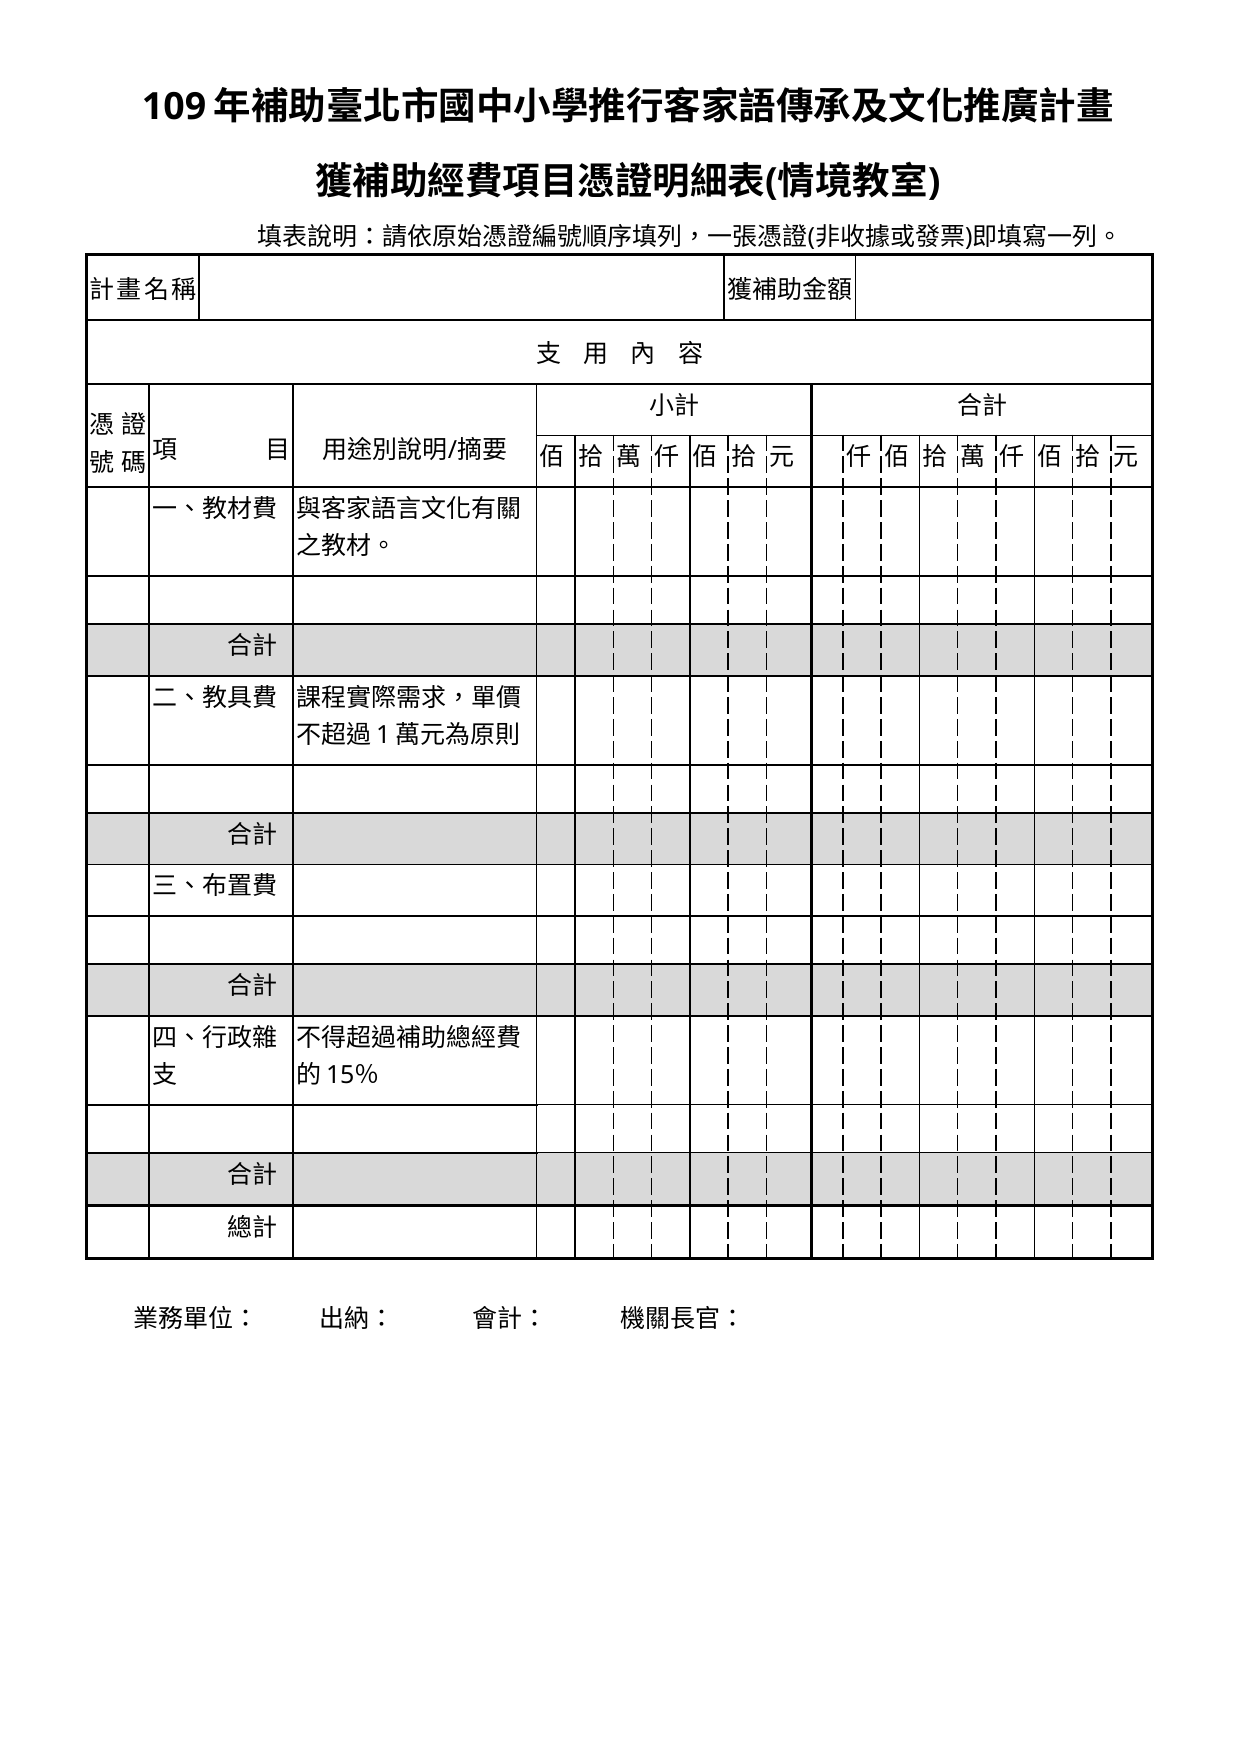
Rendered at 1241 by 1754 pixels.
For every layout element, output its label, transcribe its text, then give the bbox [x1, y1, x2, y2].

table_cell [613, 766, 651, 812]
table_cell [691, 488, 728, 575]
table_cell [651, 1153, 689, 1204]
table_cell [651, 1017, 689, 1104]
table_cell 課程實際需求，單價不超過1萬元為原則 [294, 677, 536, 764]
table_cell [813, 814, 843, 864]
table_cell 元 [1111, 436, 1151, 486]
table_cell [651, 488, 689, 575]
table_cell [881, 488, 919, 575]
table_cell [88, 766, 148, 812]
table_cell [576, 1207, 613, 1257]
table_cell [1111, 677, 1151, 764]
table_cell 拾 [1073, 436, 1111, 486]
table_cell [881, 577, 919, 623]
table_cell [996, 1017, 1034, 1104]
table_cell 拾 [920, 436, 958, 486]
table_cell [613, 814, 651, 864]
table_cell [651, 1105, 689, 1152]
table_cell [1035, 625, 1073, 675]
table_cell [88, 625, 148, 675]
table_cell [613, 917, 651, 963]
table_cell [728, 488, 766, 575]
table_cell [843, 965, 881, 1015]
table_cell [881, 677, 919, 764]
table_cell [813, 625, 843, 675]
table_cell [88, 488, 148, 575]
table_cell [996, 1105, 1034, 1152]
table_cell [1073, 1017, 1111, 1104]
text 109年補助臺北市國中小學推行客家語傳承及文化推廣計畫 [133, 66, 1122, 141]
table_cell [691, 917, 728, 963]
table_cell [537, 577, 574, 623]
table_cell [576, 965, 613, 1015]
text 業務單位： 出納： 會計： 機關長官： [133, 1297, 1122, 1335]
table_cell [1111, 1017, 1151, 1104]
table_cell [881, 1105, 919, 1152]
table_cell [881, 965, 919, 1015]
table_cell [613, 577, 651, 623]
table_cell [920, 965, 958, 1015]
table_cell [843, 1017, 881, 1104]
table_cell [88, 1207, 148, 1257]
table_cell [728, 1153, 766, 1204]
table_cell [537, 917, 574, 963]
table_cell 總計 [150, 1207, 292, 1257]
table_header 計畫名稱 [88, 256, 198, 319]
table_cell [843, 766, 881, 812]
table_cell [651, 766, 689, 812]
table_cell [996, 625, 1034, 675]
table_cell [537, 625, 574, 675]
table_cell [1073, 1153, 1111, 1204]
table_cell [843, 1153, 881, 1204]
table_cell [88, 917, 148, 963]
table_cell [728, 766, 766, 812]
table_cell [996, 917, 1034, 963]
table_cell [1073, 1207, 1111, 1257]
table_cell [728, 1017, 766, 1104]
table_cell [576, 917, 613, 963]
table_cell [920, 625, 958, 675]
table_cell [843, 625, 881, 675]
table_cell [294, 1106, 536, 1152]
table_cell [537, 1017, 574, 1104]
table_cell [958, 917, 996, 963]
table_cell [1111, 577, 1151, 623]
table_cell [294, 766, 536, 812]
table_cell 項目 [150, 385, 292, 486]
table_cell [613, 1105, 651, 1152]
table_cell 小計 [537, 385, 810, 434]
table_cell [996, 1153, 1034, 1204]
table_cell [996, 865, 1034, 915]
table_cell [613, 1017, 651, 1104]
table_cell [813, 488, 843, 575]
table_cell [813, 965, 843, 1015]
table_cell [813, 865, 843, 915]
table_cell [728, 1207, 766, 1257]
table_cell [813, 1207, 843, 1257]
table_cell [813, 1105, 843, 1152]
table_cell 佰 [881, 436, 919, 486]
table_cell [920, 1105, 958, 1152]
table_cell [920, 917, 958, 963]
table_cell [813, 436, 843, 486]
table_cell [881, 865, 919, 915]
table_cell 佰 [1035, 436, 1073, 486]
table_cell [691, 577, 728, 623]
table_cell [537, 814, 574, 864]
table_cell 三、布置費 [150, 865, 292, 915]
table_cell [813, 577, 843, 623]
table_cell [881, 1153, 919, 1204]
table_cell [1073, 577, 1111, 623]
table_cell [691, 865, 728, 915]
table_cell [1035, 1153, 1073, 1204]
table_cell 仟 [651, 436, 689, 486]
table_cell [537, 488, 574, 575]
table_cell [813, 917, 843, 963]
table_cell [766, 488, 810, 575]
table_cell 一、教材費 [150, 488, 292, 575]
table_cell [728, 625, 766, 675]
table_cell [881, 1017, 919, 1104]
table_cell [766, 814, 810, 864]
table_cell [691, 1207, 728, 1257]
table_cell [881, 1207, 919, 1257]
table_cell [1111, 1153, 1151, 1204]
table_cell 與客家語言文化有關之教材。 [294, 488, 536, 575]
table_cell [294, 917, 536, 963]
table_cell 拾 [728, 436, 766, 486]
table_cell [294, 577, 536, 623]
table_cell [766, 625, 810, 675]
table_cell 合計 [150, 814, 292, 864]
table_cell [88, 577, 148, 623]
table_cell [766, 677, 810, 764]
table_cell [88, 865, 148, 915]
table_cell [1035, 865, 1073, 915]
table_header 獲補助金額 [725, 256, 855, 319]
table_cell 仟 [996, 436, 1034, 486]
table_cell [813, 1017, 843, 1104]
table_cell [1111, 1105, 1151, 1152]
table_cell [843, 865, 881, 915]
table_cell [88, 1154, 148, 1204]
table_cell 四、行政雜支 [150, 1017, 292, 1104]
table_cell [294, 1207, 536, 1257]
table_cell [843, 1207, 881, 1257]
table_cell [1073, 865, 1111, 915]
table_cell [576, 577, 613, 623]
table_cell [958, 766, 996, 812]
table_cell [1111, 814, 1151, 864]
table_cell [651, 917, 689, 963]
table_cell [1073, 965, 1111, 1015]
table_cell [958, 625, 996, 675]
table_cell [958, 1105, 996, 1152]
table_cell [843, 488, 881, 575]
table_cell [691, 1105, 728, 1152]
table_cell [537, 965, 574, 1015]
table_cell [920, 1153, 958, 1204]
table_cell [651, 1207, 689, 1257]
table_cell 合計 [150, 625, 292, 675]
table_cell [843, 917, 881, 963]
table_cell [843, 814, 881, 864]
table_cell 萬 [613, 436, 651, 486]
table_cell [843, 677, 881, 764]
table_cell [958, 965, 996, 1015]
table_cell [728, 814, 766, 864]
table_cell [920, 865, 958, 915]
table_cell [728, 577, 766, 623]
table_cell [996, 766, 1034, 812]
table_cell 佰 [537, 436, 574, 486]
table_cell [843, 577, 881, 623]
table_cell [1035, 1207, 1073, 1257]
table_cell [881, 766, 919, 812]
table_cell 元 [766, 436, 810, 486]
table_cell [613, 1153, 651, 1204]
table_cell [537, 1105, 574, 1152]
table_cell [958, 577, 996, 623]
table_cell [728, 865, 766, 915]
table_cell [1073, 917, 1111, 963]
table_cell [537, 766, 574, 812]
table_cell [920, 1017, 958, 1104]
table_cell 合計 [813, 385, 1151, 434]
table_cell [728, 965, 766, 1015]
table_cell [958, 488, 996, 575]
table_cell [576, 814, 613, 864]
table_cell [150, 917, 292, 963]
table_cell [537, 1207, 574, 1257]
table_cell [576, 766, 613, 812]
table_cell [996, 965, 1034, 1015]
table_cell [88, 677, 148, 764]
table_cell [691, 1017, 728, 1104]
table_cell [766, 865, 810, 915]
table_cell [651, 865, 689, 915]
table_cell [1035, 488, 1073, 575]
table_cell [1035, 814, 1073, 864]
table_cell [294, 814, 536, 864]
table_cell [728, 917, 766, 963]
table_cell [150, 766, 292, 812]
table_cell 用途別說明/摘要 [294, 385, 536, 486]
table_cell [766, 1207, 810, 1257]
table_cell [958, 865, 996, 915]
table_cell 合計 [150, 965, 292, 1015]
table_cell 佰 [691, 436, 728, 486]
table_cell [1111, 917, 1151, 963]
table_cell [1035, 1105, 1073, 1152]
table_cell [958, 1017, 996, 1104]
table_cell [1111, 488, 1151, 575]
table_cell [920, 577, 958, 623]
table_cell [651, 677, 689, 764]
table_cell 二、教具費 [150, 677, 292, 764]
table_cell [1073, 625, 1111, 675]
table_cell [613, 488, 651, 575]
table_cell [1035, 677, 1073, 764]
table_cell [958, 1153, 996, 1204]
table_cell [88, 1017, 148, 1104]
table_cell [651, 577, 689, 623]
table_cell [294, 625, 536, 675]
table_cell [1035, 577, 1073, 623]
table_cell 合計 [150, 1154, 292, 1204]
table_cell [613, 625, 651, 675]
table_cell [576, 625, 613, 675]
table_cell [88, 1106, 148, 1152]
table_cell [651, 965, 689, 1015]
table_cell [881, 814, 919, 864]
table_cell [766, 766, 810, 812]
table_cell 憑證號碼 [88, 385, 148, 486]
table_cell [996, 1207, 1034, 1257]
table_cell [881, 625, 919, 675]
table_cell [958, 1207, 996, 1257]
table_cell [1111, 965, 1151, 1015]
table_cell [691, 625, 728, 675]
table_cell [537, 1153, 574, 1204]
table_cell [537, 677, 574, 764]
table_cell [1073, 488, 1111, 575]
table_cell [88, 814, 148, 864]
table_cell [576, 1153, 613, 1204]
table_cell [958, 814, 996, 864]
table_cell [1111, 865, 1151, 915]
table_cell [691, 1153, 728, 1204]
table_cell 仟 [843, 436, 881, 486]
table_cell [813, 1153, 843, 1204]
table_cell [537, 865, 574, 915]
table_cell [150, 577, 292, 623]
table_cell 不得超過補助總經費的15％ [294, 1017, 536, 1104]
table_cell [691, 814, 728, 864]
table_cell [1035, 766, 1073, 812]
table_cell [691, 965, 728, 1015]
table_cell 拾 [576, 436, 613, 486]
table_cell [728, 1105, 766, 1152]
table_cell [1111, 1207, 1151, 1257]
table_cell [691, 677, 728, 764]
table_cell [958, 677, 996, 764]
table_cell [1073, 677, 1111, 764]
table_cell [920, 677, 958, 764]
table_cell [576, 865, 613, 915]
table_cell [294, 965, 536, 1015]
table_cell [920, 814, 958, 864]
table_cell [88, 965, 148, 1015]
table_cell [813, 766, 843, 812]
table_cell [996, 814, 1034, 864]
table_cell [1073, 814, 1111, 864]
table_cell [576, 488, 613, 575]
table_cell [651, 814, 689, 864]
table_cell [766, 1017, 810, 1104]
table_cell [766, 1105, 810, 1152]
table_cell [576, 677, 613, 764]
table_cell [766, 1153, 810, 1204]
table_cell [766, 917, 810, 963]
table_cell [996, 577, 1034, 623]
table_cell [576, 1105, 613, 1152]
table_cell [613, 965, 651, 1015]
table_cell [920, 1207, 958, 1257]
text 填表說明：請依原始憑證編號順序填列，一張憑證(非收據或發票)即填寫一列。 [133, 216, 1122, 253]
table_cell [613, 677, 651, 764]
text 獲補助經費項目憑證明細表(情境教室) [133, 141, 1122, 216]
table_cell [1035, 965, 1073, 1015]
table_cell [996, 677, 1034, 764]
table_cell [766, 965, 810, 1015]
table_cell [613, 1207, 651, 1257]
table_cell [766, 577, 810, 623]
table_cell [728, 677, 766, 764]
table_cell 萬 [958, 436, 996, 486]
table_cell [843, 1105, 881, 1152]
table_cell [1111, 625, 1151, 675]
table_cell [1073, 766, 1111, 812]
table_cell [920, 766, 958, 812]
table_cell [691, 766, 728, 812]
table_cell [294, 865, 536, 915]
table_header [200, 256, 723, 319]
table_cell [1111, 766, 1151, 812]
table_cell [294, 1154, 536, 1204]
table_cell [1035, 917, 1073, 963]
table_cell [996, 488, 1034, 575]
table_cell [881, 917, 919, 963]
table_cell [813, 677, 843, 764]
table_cell [920, 488, 958, 575]
table_cell [150, 1106, 292, 1152]
table_cell [613, 865, 651, 915]
table_cell [1073, 1105, 1111, 1152]
table_cell [576, 1017, 613, 1104]
table_cell [1035, 1017, 1073, 1104]
table_header [856, 256, 1151, 319]
table_cell [651, 625, 689, 675]
table_cell 支 用 內 容 [88, 321, 1151, 383]
